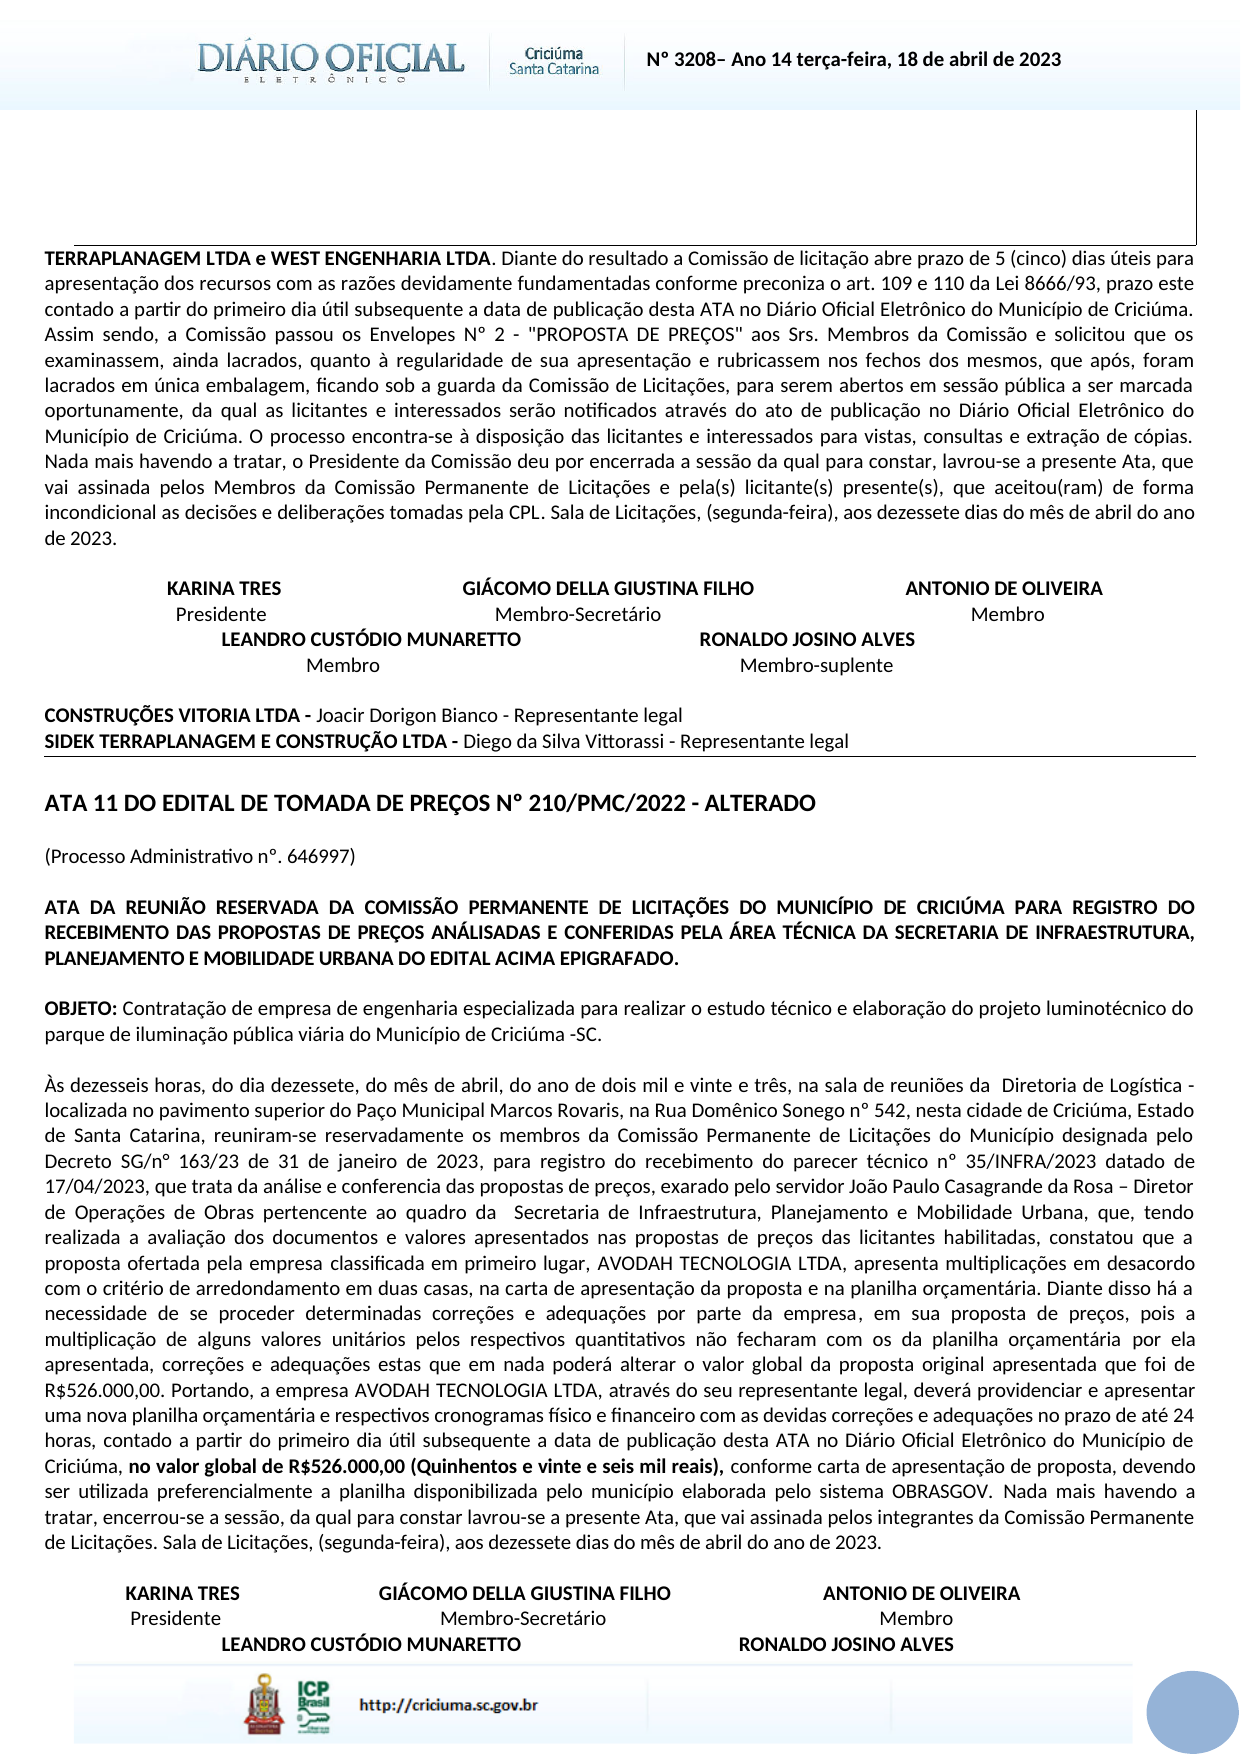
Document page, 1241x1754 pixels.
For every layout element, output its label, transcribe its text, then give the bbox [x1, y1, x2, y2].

text ATA 11 DO EDITAL DE TOMADA DE PREÇOS Nº 210/PMC/2022 - ALTERADO [44, 787, 1198, 818]
text Presidente Membro-Secretário Membro [74, 1606, 1196, 1631]
text KARINA TRES GIÁCOMO DELLA GIUSTINA FILHO ANTONIO DE OLIVEIRA [74, 1580, 1196, 1606]
text LEANDRO CUSTÓDIO MUNARETTO RONALDO JOSINO ALVES [148, 626, 1196, 652]
text Membro Membro-suplente [148, 652, 1196, 677]
text ATA DA REUNIÃO RESERVADA DA COMISSÃO PERMANENTE DE LICITAÇÕES DO MUNICÍPIO DE CRICIÚMA PARA REGISTRO DO RECEBIMENTO DAS PROPOSTAS DE PREÇOS ANÁLISADAS E CONFERIDAS PELA ÁREA TÉCNICA DA SECRETARIA DE INFRAESTRUTURA, PLANEJAMENTO E MOBILIDADE URBANA DO EDITAL ACIMA EPIGRAFADO. [44, 894, 1196, 970]
text KARINA TRES GIÁCOMO DELLA GIUSTINA FILHO ANTONIO DE OLIVEIRA [74, 576, 1196, 601]
text Às dezesseis horas, do dia dezessete, do mês de abril, do ano de dois mil e vinte e três, na sala de reuniões da Diretoria de Logística - localizada no pavimento superior do Paço Municipal Marcos Rovaris, na Rua Domênico Sonego nº 542, nesta cidade de Criciúma, Estado de Santa Catarina, reuniram-se reservadamente os membros da Comissão Permanente de Licitações do Município designada pelo Decreto SG/n° 163/23 de 31 de janeiro de 2023, para registro do recebimento do parecer técnico nº 35/INFRA/2023 datado de 17/04/2023, que trata da análise e conferencia das propostas de preços, exarado pelo servidor João Paulo Casagrande da Rosa – Diretor de Operações de Obras pertencente ao quadro da Secretaria de Infraestrutura, Planejamento e Mobilidade Urbana, que, tendo realizada a avaliação dos documentos e valores apresentados nas propostas de preços das licitantes habilitadas, constatou que a proposta ofertada pela empresa classificada em primeiro lugar, AVODAH TECNOLOGIA LTDA, apresenta multiplicações em desacordo com o critério de arredondamento em duas casas, na carta de apresentação da proposta e na planilha orçamentária. Diante disso há a necessidade de se proceder determinadas correções e adequações por parte da empresa, em sua proposta de preços, pois a multiplicação de alguns valores unitários pelos respectivos quantitativos não fecharam com os da planilha orçamentária por ela apresentada, correções e adequações estas que em nada poderá alterar o valor global da proposta original apresentada que foi de R$526.000,00. Portando, a empresa AVODAH TECNOLOGIA LTDA, através do seu representante legal, deverá providenciar e apresentar uma nova planilha orçamentária e respectivos cronogramas físico e financeiro com as devidas correções e adequações no prazo de até 24 horas, contado a partir do primeiro dia útil subsequente a data de publicação desta ATA no Diário Oficial Eletrônico do Município de Criciúma, no valor global de R$526.000,00 (Quinhentos e vinte e seis mil reais), conforme carta de apresentação de proposta, devendo ser utilizada preferencialmente a planilha disponibilizada pelo município elaborada pelo sistema OBRASGOV. Nada mais havendo a tratar, encerrou-se a sessão, da qual para constar lavrou-se a presente Ata, que vai assinada pelos integrantes da Comissão Permanente de Licitações. Sala de Licitações, (segunda-feira), aos dezessete dias do mês de abril do ano de 2023. [44, 1072, 1196, 1555]
text (Processo Administrativo nº. 646997) [44, 843, 1198, 868]
text OBJETO: Contratação de empresa de engenharia especializada para realizar o estudo técnico e elaboração do projeto luminotécnico do parque de iluminação pública viária do Município de Criciúma -SC. [44, 996, 1196, 1046]
text SIDEK TERRAPLANAGEM E CONSTRUÇÃO LTDA - Diego da Silva Vittorassi - Representante legal [44, 728, 1196, 756]
text LEANDRO CUSTÓDIO MUNARETTO RONALDO JOSINO ALVES [148, 1631, 1196, 1656]
text Presidente Membro-Secretário Membro [74, 601, 1196, 626]
text TERRAPLANAGEM LTDA e WEST ENGENHARIA LTDA. Diante do resultado a Comissão de licitação abre prazo de 5 (cinco) dias úteis para apresentação dos recursos com as razões devidamente fundamentadas conforme preconiza o art. 109 e 110 da Lei 8666/93, prazo este contado a partir do primeiro dia útil subsequente a data de publicação desta ATA no Diário Oficial Eletrônico do Município de Criciúma. Assim sendo, a Comissão passou os Envelopes Nº 2 - "PROPOSTA DE PREÇOS" aos Srs. Membros da Comissão e solicitou que os examinassem, ainda lacrados, quanto à regularidade de sua apresentação e rubricassem nos fechos dos mesmos, que após, foram lacrados em única embalagem, ficando sob a guarda da Comissão de Licitações, para serem abertos em sessão pública a ser marcada oportunamente, da qual as licitantes e interessados serão notificados através do ato de publicação no Diário Oficial Eletrônico do Município de Criciúma. O processo encontra-se à disposição das licitantes e interessados para vistas, consultas e extração de cópias. Nada mais havendo a tratar, o Presidente da Comissão deu por encerrada a sessão da qual para constar, lavrou-se a presente Ata, que vai assinada pelos Membros da Comissão Permanente de Licitações e pela(s) licitante(s) presente(s), que aceitou(ram) de forma incondicional as decisões e deliberações tomadas pela CPL. Sala de Licitações, (segunda-feira), aos dezessete dias do mês de abril do ano de 2023. [44, 245, 1196, 550]
text CONSTRUÇÕES VITORIA LTDA - Joacir Dorigon Bianco - Representante legal [44, 703, 1196, 728]
